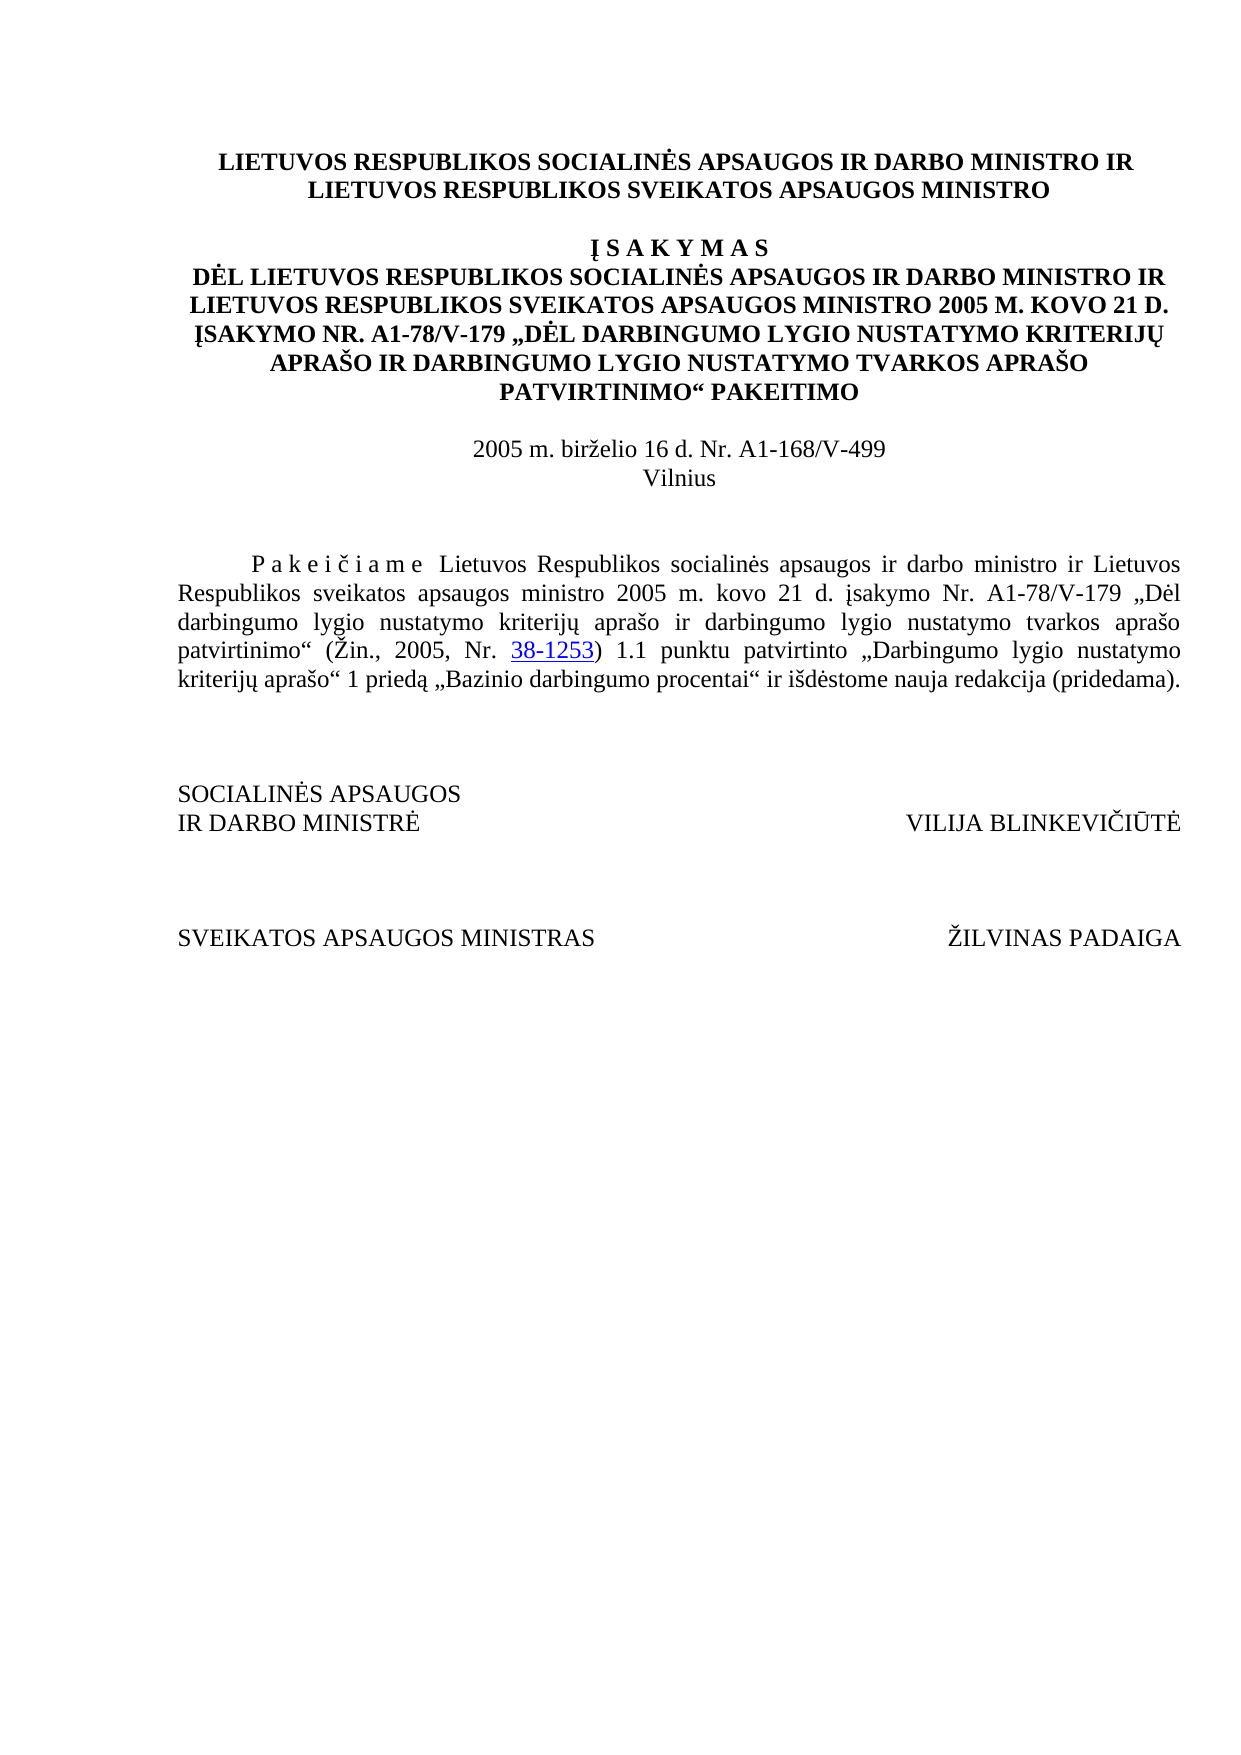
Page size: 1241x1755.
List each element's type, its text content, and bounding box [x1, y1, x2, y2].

text Pakeičiame Lietuvos Respublikos socialinės apsaugos ir darbo ministro ir Lietuvos Respublikos sveikatos apsaugos ministro 2005 m. kovo 21 d. įsakymo Nr. A1-78/V-179 „Dėl darbingumo lygio nustatymo kriterijų aprašo ir darbingumo lygio nustatymo tvarkos aprašo patvirtinimo“ (Žin., 2005, Nr. 38-1253) 1.1 punktu patvirtinto „Darbingumo lygio nustatymo kriterijų aprašo“ 1 priedą „Bazinio darbingumo procentai“ ir išdėstome nauja redakcija (pridedama). [177, 549, 1181, 693]
text Į S A K Y M A S [177, 233, 1181, 262]
text LIETUVOS RESPUBLIKOS SVEIKATOS APSAUGOS MINISTRO [177, 176, 1181, 204]
text LIETUVOS RESPUBLIKOS SOCIALINĖS APSAUGOS IR DARBO MINISTRO IR [177, 147, 1181, 176]
text SOCIALINĖS APSAUGOS [177, 779, 1181, 808]
text SVEIKATOS APSAUGOS MINISTRAS ŽILVINAS PADAIGA [177, 923, 1181, 952]
text Vilnius [177, 463, 1181, 492]
text IR DARBO MINISTRĖ VILIJA BLINKEVIČIŪTĖ [177, 808, 1181, 837]
text DĖL LIETUVOS RESPUBLIKOS SOCIALINĖS APSAUGOS IR DARBO MINISTRO IR LIETUVOS RESPUBLIKOS SVEIKATOS APSAUGOS MINISTRO 2005 M. KOVO 21 D. ĮSAKYMO NR. A1-78/V-179 „DĖL DARBINGUMO LYGIO NUSTATYMO KRITERIJŲ APRAŠO IR DARBINGUMO LYGIO NUSTATYMO TVARKOS APRAŠO PATVIRTINIMO“ PAKEITIMO [177, 262, 1181, 406]
text 2005 m. birželio 16 d. Nr. A1-168/V-499 [177, 434, 1181, 463]
